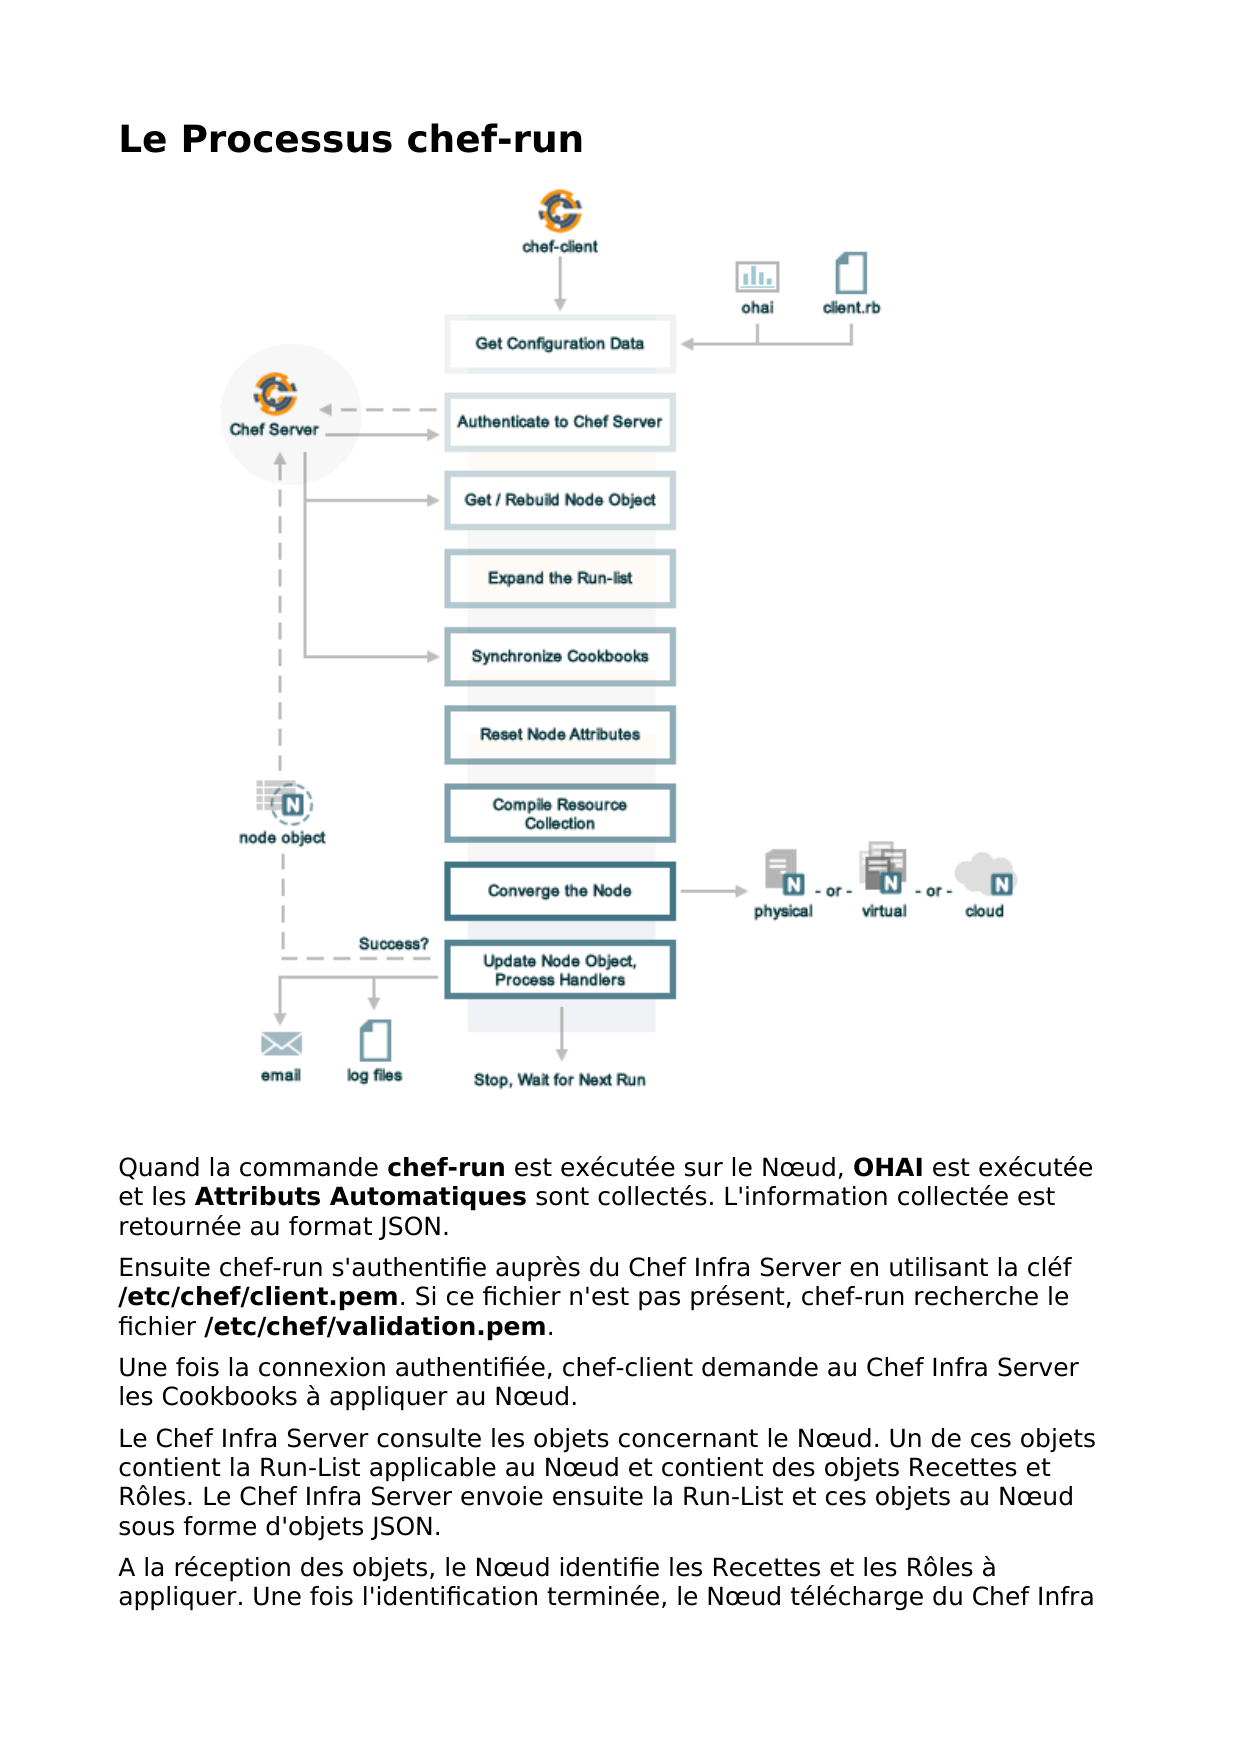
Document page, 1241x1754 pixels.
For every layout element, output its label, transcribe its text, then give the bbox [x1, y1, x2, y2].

text Quand la commande chef-run est exécutée sur le Nœud, OHAI est exécutée et les Attributs Automatiques sont collectés. L'information collectée est retournée au format JSON. [118, 1153, 1122, 1241]
subtitle Le Processus chef-run [118, 118, 1122, 162]
picture [213, 174, 1027, 1112]
text Le Chef Infra Server consulte les objets concernant le Nœud. Un de ces objets contient la Run-List applicable au Nœud et contient des objets Recettes et Rôles. Le Chef Infra Server envoie ensuite la Run-List et ces objets au Nœud sous forme d'objets JSON. [118, 1424, 1122, 1541]
text A la réception des objets, le Nœud identifie les Recettes et les Rôles à appliquer. Une fois l'identification terminée, le Nœud télécharge du Chef Infra [118, 1553, 1122, 1612]
text Une fois la connexion authentifiée, chef-client demande au Chef Infra Server les Cookbooks à appliquer au Nœud. [118, 1353, 1122, 1412]
text Ensuite chef-run s'authentifie auprès du Chef Infra Server en utilisant la cléf /etc/chef/client.pem. Si ce fichier n'est pas présent, chef-run recherche le fichier /etc/chef/validation.pem. [118, 1253, 1122, 1341]
